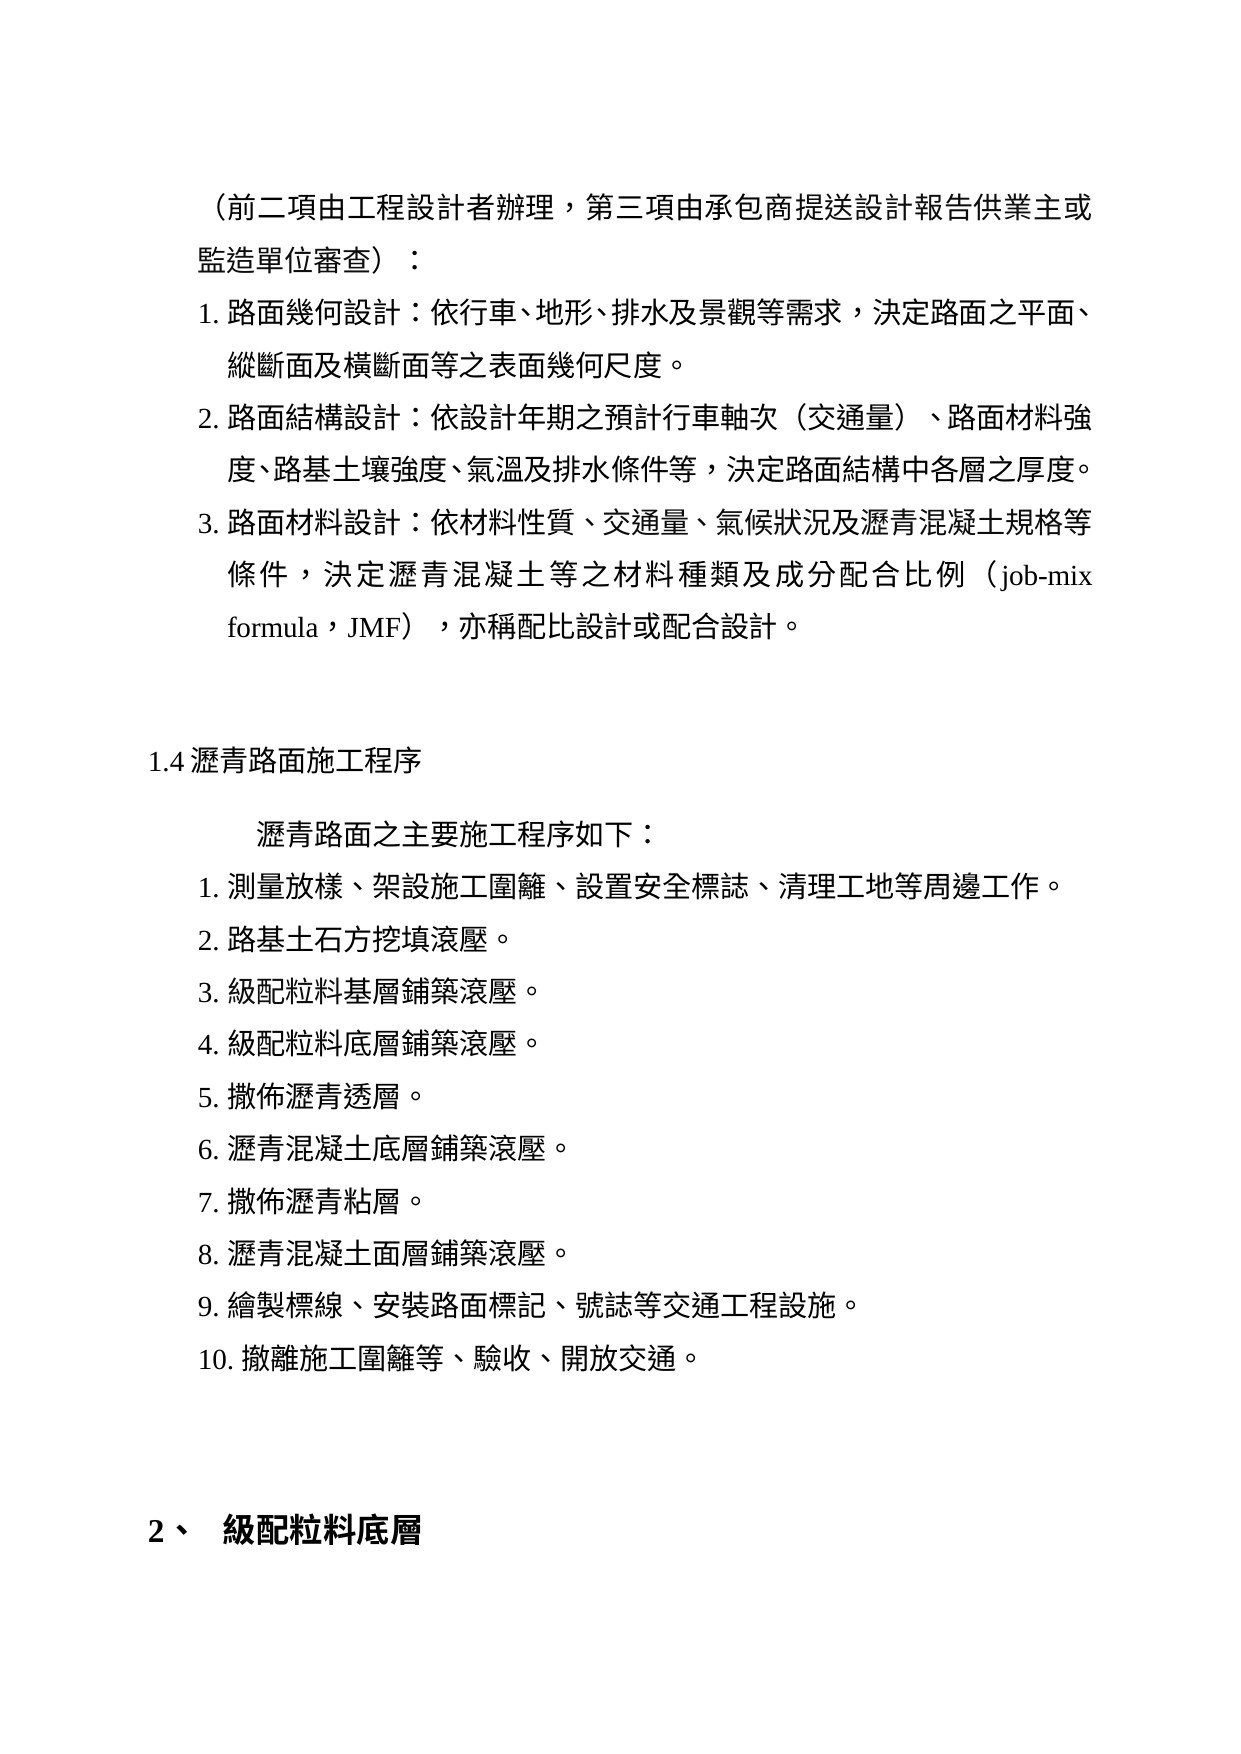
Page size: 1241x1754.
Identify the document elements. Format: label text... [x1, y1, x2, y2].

text 9. 繪製標線、安裝路面標記、號誌等交通工程設施。 [198, 1283, 1092, 1325]
text 3. 路面材料設計：依材料性質、交通量、氣候狀況及瀝青混凝土規格等條件，決定瀝青混凝土等之材料種類及成分配合比例（job-mix formula，JMF），亦稱配比設計或配合設計。 [198, 499, 1092, 646]
text 2. 路基土石方挖填滾壓。 [198, 916, 1092, 958]
subtitle 1.4瀝青路面施工程序 [148, 738, 1092, 780]
text 8. 瀝青混凝土面層鋪築滾壓。 [198, 1231, 1092, 1273]
text 2. 路面結構設計：依設計年期之預計行車軸次（交通量）、路面材料強度、路基土壤強度、氣溫及排水條件等，決定路面結構中各層之厚度。 [198, 395, 1092, 489]
subtitle 級配粒料底層 [148, 1503, 1092, 1552]
text 5. 撒佈瀝青透層。 [198, 1074, 1092, 1116]
text 7. 撒佈瀝青粘層。 [198, 1178, 1092, 1220]
text （前二項由工程設計者辦理，第三項由承包商提送設計報告供業主或監造單位審查）： [198, 185, 1092, 279]
text 1. 路面幾何設計：依行車、地形、排水及景觀等需求，決定路面之平面、縱斷面及橫斷面等之表面幾何尺度。 [198, 290, 1092, 384]
text 1. 測量放樣、架設施工圍籬、設置安全標誌、清理工地等周邊工作。 [198, 864, 1092, 906]
text 3. 級配粒料基層鋪築滾壓。 [198, 969, 1092, 1011]
text 6. 瀝青混凝土底層鋪築滾壓。 [198, 1126, 1092, 1168]
text 瀝青路面之主要施工程序如下： [198, 812, 1092, 854]
text 4. 級配粒料底層鋪築滾壓。 [198, 1021, 1092, 1063]
text 10. 撤離施工圍籬等、驗收、開放交通。 [198, 1336, 1092, 1378]
